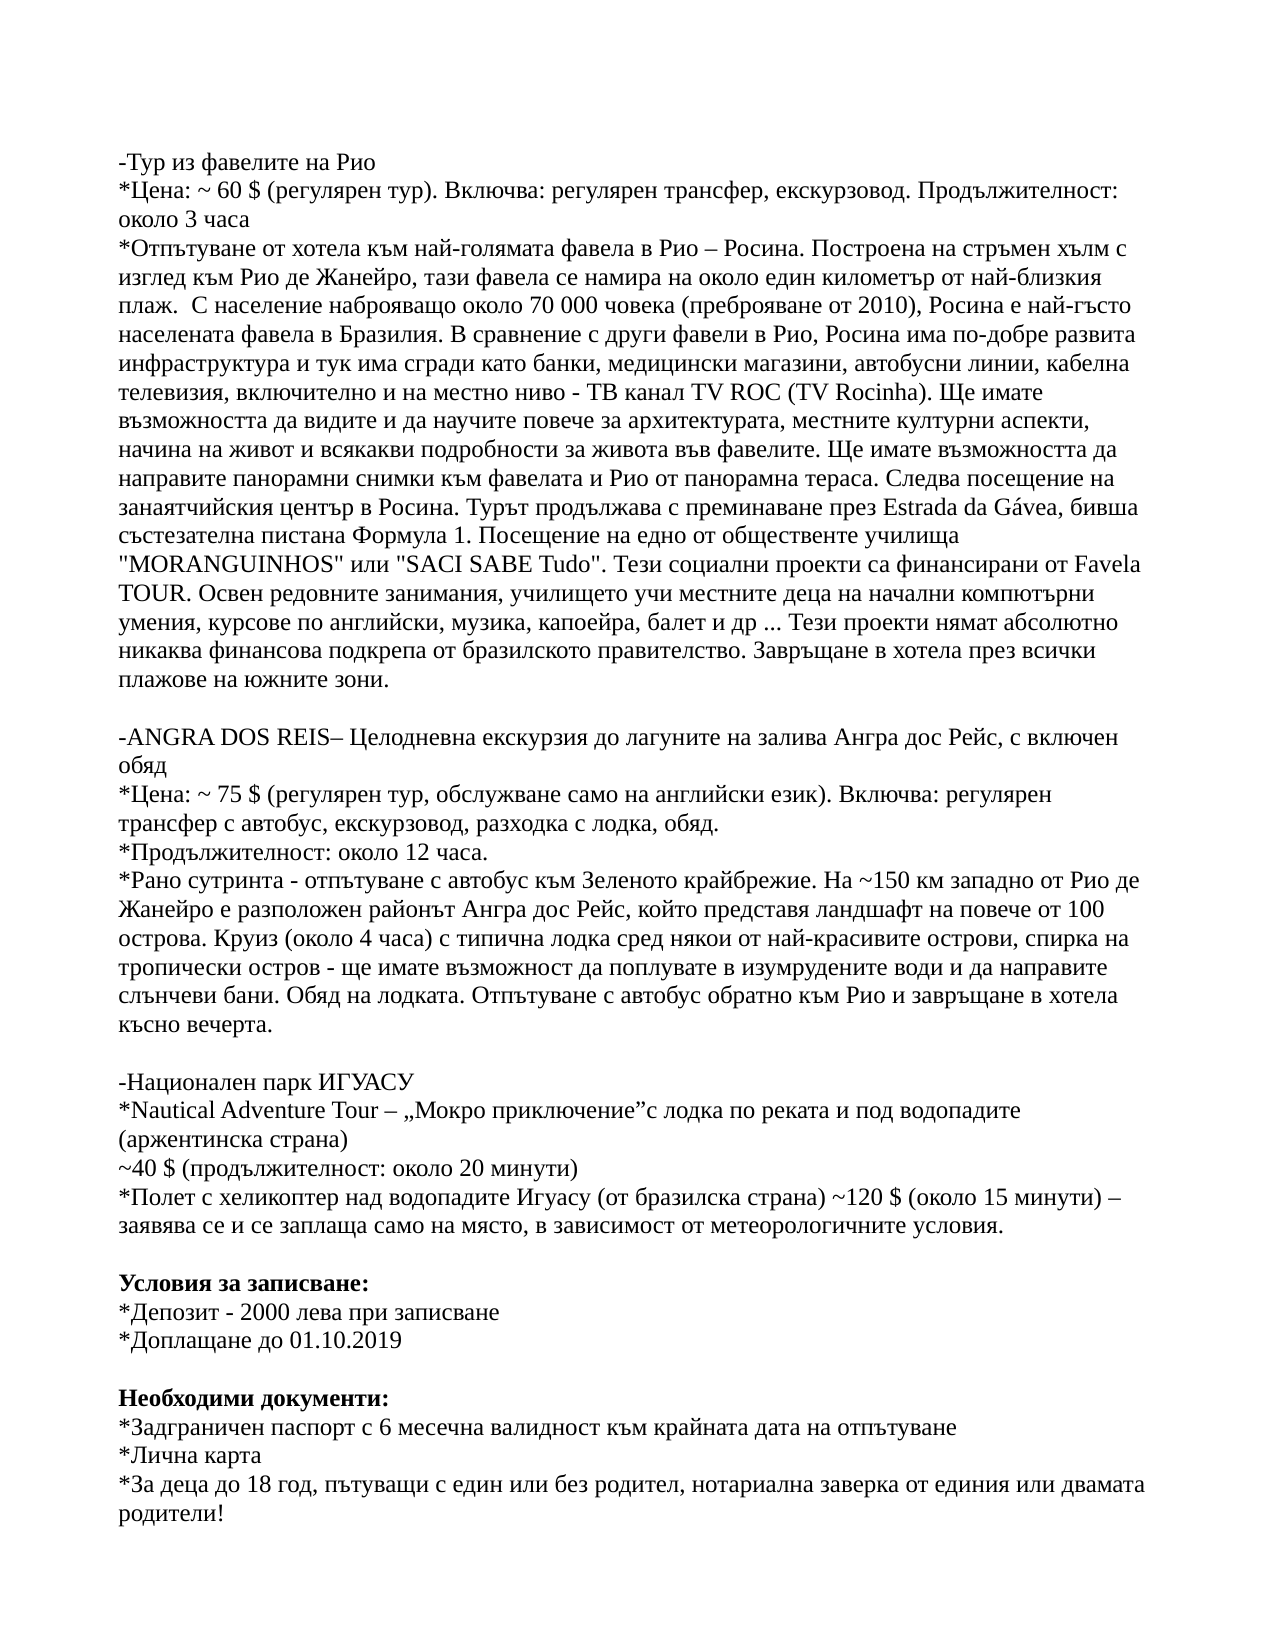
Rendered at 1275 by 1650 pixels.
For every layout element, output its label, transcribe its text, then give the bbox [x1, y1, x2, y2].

text *Задграничен паспорт с 6 месечна валидност към крайната дата на отпътуване *Лична карта *За деца до 18 год, пътуващи с един или без родител, нотариална заверка от единия или двамата родители! [118, 1412, 1157, 1527]
text Условия за записване: [118, 1268, 1157, 1297]
text *Депозит - 2000 лева при записване *Доплащане до 01.10.2019 [118, 1297, 1157, 1354]
text Необходими документи: [118, 1383, 1157, 1412]
text -Тур из фавелите на Рио *Цена: ~ 60 $ (регулярен тур). Включва: регулярен трансфер, екскурзовод. Продължителност: около 3 часа *Отпътуване от хотела към най-голямата фавела в Рио – Росина. Построена на стръмен хълм с изглед към Рио де Жанейро, тази фавела се намира на около един километър от най-близкия плаж. С население наброяващо около 70 000 човека (преброяване от 2010), Росина е най-гъсто населената фавела в Бразилия. В сравнение с други фавели в Рио, Росина има по-добре развита инфраструктура и тук има сгради като банки, медицински магазини, автобусни линии, кабелна телевизия, включително и на местно ниво - ТВ канал TV ROC (TV Rocinha). Ще имате възможността да видите и да научите повече за архитектурата, местните културни аспекти, начина на живот и всякакви подробности за живота във фавелите. Ще имате възможността да направите панорамни снимки към фавелата и Рио от панорамна тераса. Следва посещение на занаятчийския център в Росина. Турът продължава с преминаване през Estrada da Gávea, бивша състезателна пистана Формула 1. Посещение на едно от общественте училища "MORANGUINHOS" или "SACI SABE Tudo". Тези социални проекти са финансирани от Favela TOUR. Освен редовните занимания, училището учи местните деца на начални компютърни умения, курсове по английски, музика, капоейра, балет и др ... Тези проекти нямат абсолютно никаква финансова подкрепа от бразилското правителство. Завръщане в хотела през всички плажове на южните зони. -ANGRA DOS REIS– Целодневна екскурзия до лагуните на залива Ангра дос Рейс, с включен обяд *Цена: ~ 75 $ (регулярен тур, обслужване само на английски език). Включва: регулярен трансфер с автобус, екскурзовод, разходка с лодка, обяд. *Продължителност: около 12 часа. *Рано сутринта - отпътуване с автобус към Зеленото крайбрежие. На ~150 км западно от Рио де Жанейро е разположен районът Ангра дос Рейс, който представя ландшафт на повече от 100 острова. Круиз (около 4 часа) с типична лодка сред някои от най-красивите острови, спирка на тропически остров - ще имате възможност да поплувате в изумрудените води и да направите слънчеви бани. Обяд на лодката. Отпътуване с автобус обратно към Рио и завръщане в хотела късно вечерта. -Национален парк ИГУАСУ *Nautical Adventure Tour – „Мокро приключение”с лодка по реката и под водопадите (аржентинска страна) ~40 $ (продължителност: около 20 минути) *Полет с хеликоптер над водопадите Игуасу (от бразилска страна) ~120 $ (около 15 минути) – заявява се и се заплаща само на място, в зависимост от метеорологичните условия. [118, 118, 1157, 1239]
